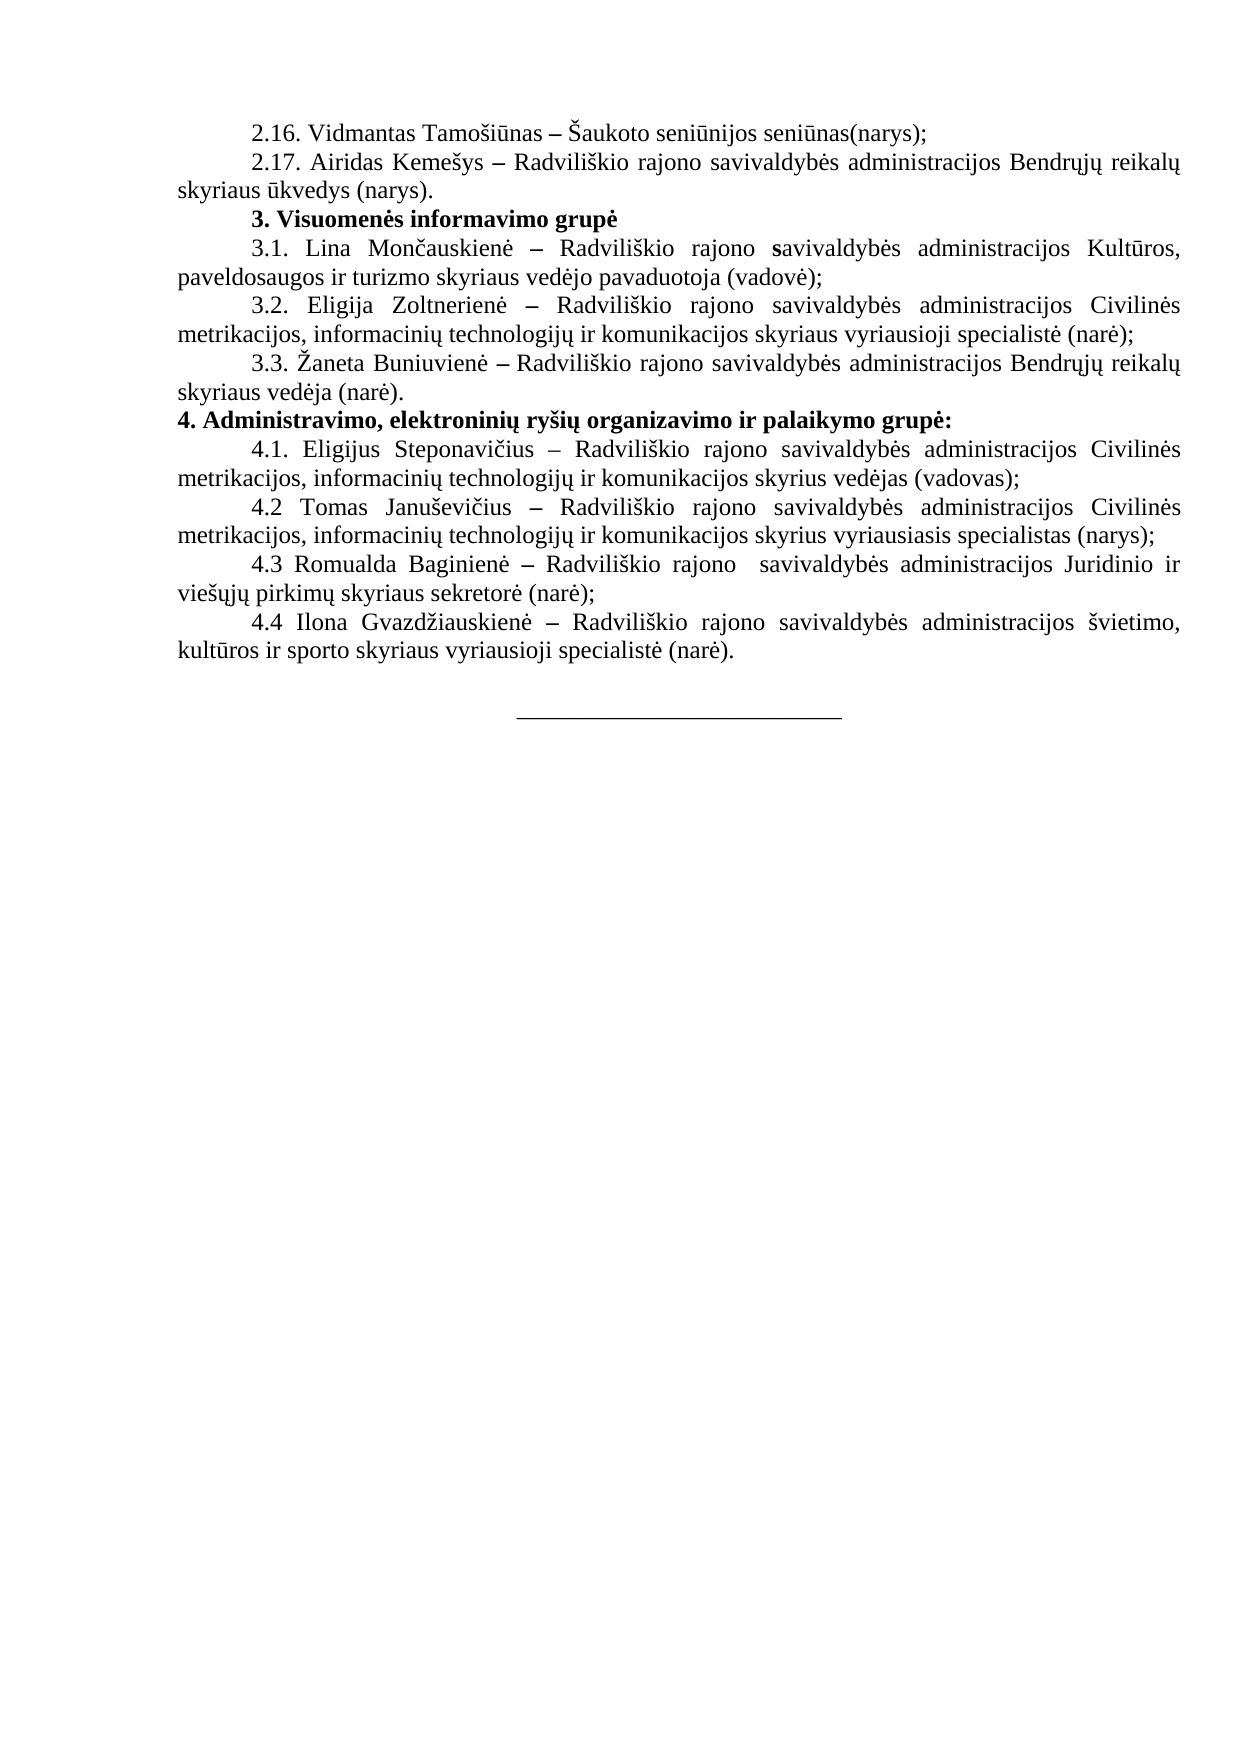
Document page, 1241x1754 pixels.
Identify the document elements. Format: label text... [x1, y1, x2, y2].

text 3.3. Žaneta Buniuvienė – Radviliškio rajono savivaldybės administracijos Bendrųjų reikalų skyriaus vedėja (narė). [177, 348, 1181, 406]
text 4.3 Romualda Baginienė – Radviliškio rajono savivaldybės administracijos Juridinio ir viešųjų pirkimų skyriaus sekretorė (narė); [177, 549, 1181, 607]
text 2.17. Airidas Kemešys – Radviliškio rajono savivaldybės administracijos Bendrųjų reikalų skyriaus ūkvedys (narys). [177, 147, 1181, 204]
text __________________________ [177, 693, 1181, 722]
text 4.4 Ilona Gvazdžiauskienė – Radviliškio rajono savivaldybės administracijos švietimo, kultūros ir sporto skyriaus vyriausioji specialistė (narė). [177, 607, 1181, 664]
text 4.1. Eligijus Steponavičius – Radviliškio rajono savivaldybės administracijos Civilinės metrikacijos, informacinių technologijų ir komunikacijos skyrius vedėjas (vadovas); [177, 434, 1181, 492]
text 3.2. Eligija Zoltnerienė – Radviliškio rajono savivaldybės administracijos Civilinės metrikacijos, informacinių technologijų ir komunikacijos skyriaus vyriausioji specialistė (narė); [177, 291, 1181, 348]
text 2.16. Vidmantas Tamošiūnas – Šaukoto seniūnijos seniūnas(narys); [177, 118, 1181, 147]
text 4. Administravimo, elektroninių ryšių organizavimo ir palaikymo grupė: [177, 406, 1181, 434]
text 4.2 Tomas Januševičius – Radviliškio rajono savivaldybės administracijos Civilinės metrikacijos, informacinių technologijų ir komunikacijos skyrius vyriausiasis specialistas (narys); [177, 492, 1181, 549]
text 3. Visuomenės informavimo grupė [177, 204, 1181, 233]
text 3.1. Lina Mončauskienė – Radviliškio rajono savivaldybės administracijos Kultūros, paveldosaugos ir turizmo skyriaus vedėjo pavaduotoja (vadovė); [177, 233, 1181, 291]
